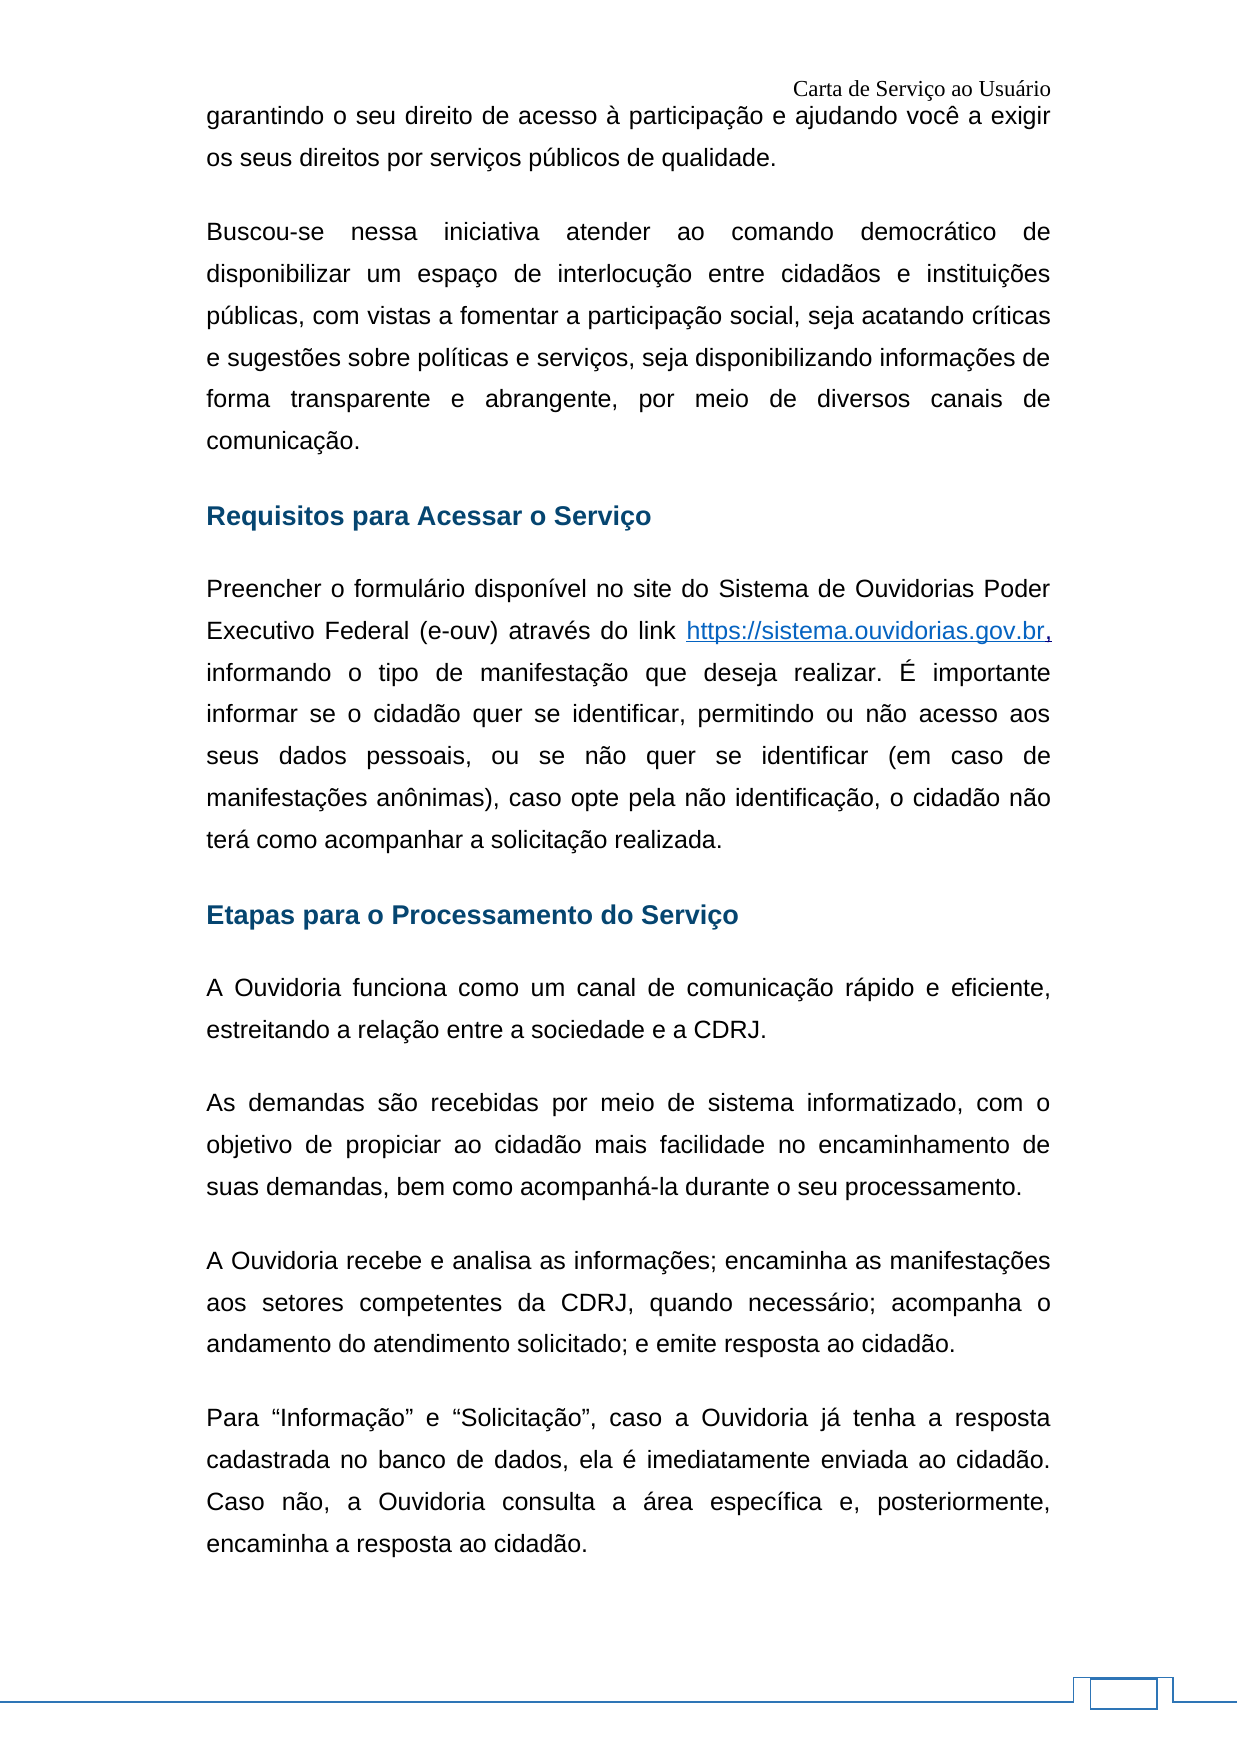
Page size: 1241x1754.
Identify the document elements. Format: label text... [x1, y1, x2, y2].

text A Ouvidoria funciona como um canal de comunicação rápido e eficiente, estreitando a relação entre a sociedade e a CDRJ. [206, 973, 1052, 1043]
text Preencher o formulário disponível no site do Sistema de Ouvidorias Poder Executivo Federal (e-ouv) através do link https://sistema.ouvidorias.gov.br, informando o tipo de manifestação que deseja realizar. É importante informar se o cidadão quer se identificar, permitindo ou não acesso aos seus dados pessoais, ou se não quer se identificar (em caso de manifestações anônimas), caso opte pela não identificação, o cidadão não terá como acompanhar a solicitação realizada. [206, 574, 1052, 854]
text Etapas para o Processamento do Serviço [206, 899, 1053, 930]
text Para “Informação” e “Solicitação”, caso a Ouvidoria já tenha a resposta cadastrada no banco de dados, ela é imediatamente enviada ao cidadão. Caso não, a Ouvidoria consulta a área específica e, posteriormente, encaminha a resposta ao cidadão. [206, 1403, 1052, 1557]
text As demandas são recebidas por meio de sistema informatizado, com o objetivo de propiciar ao cidadão mais facilidade no encaminhamento de suas demandas, bem como acompanhá-la durante o seu processamento. [206, 1088, 1052, 1201]
text garantindo o seu direito de acesso à participação e ajudando você a exigir os seus direitos por serviços públicos de qualidade. [206, 101, 1052, 172]
text Requisitos para Acessar o Serviço [206, 500, 1053, 531]
text A Ouvidoria recebe e analisa as informações; encaminha as manifestações aos setores competentes da CDRJ, quando necessário; acompanha o andamento do atendimento solicitado; e emite resposta ao cidadão. [206, 1246, 1052, 1358]
text Buscou-se nessa iniciativa atender ao comando democrático de disponibilizar um espaço de interlocução entre cidadãos e instituições públicas, com vistas a fomentar a participação social, seja acatando críticas e sugestões sobre políticas e serviços, seja disponibilizando informações de forma transparente e abrangente, por meio de diversos canais de comunicação. [206, 217, 1052, 455]
